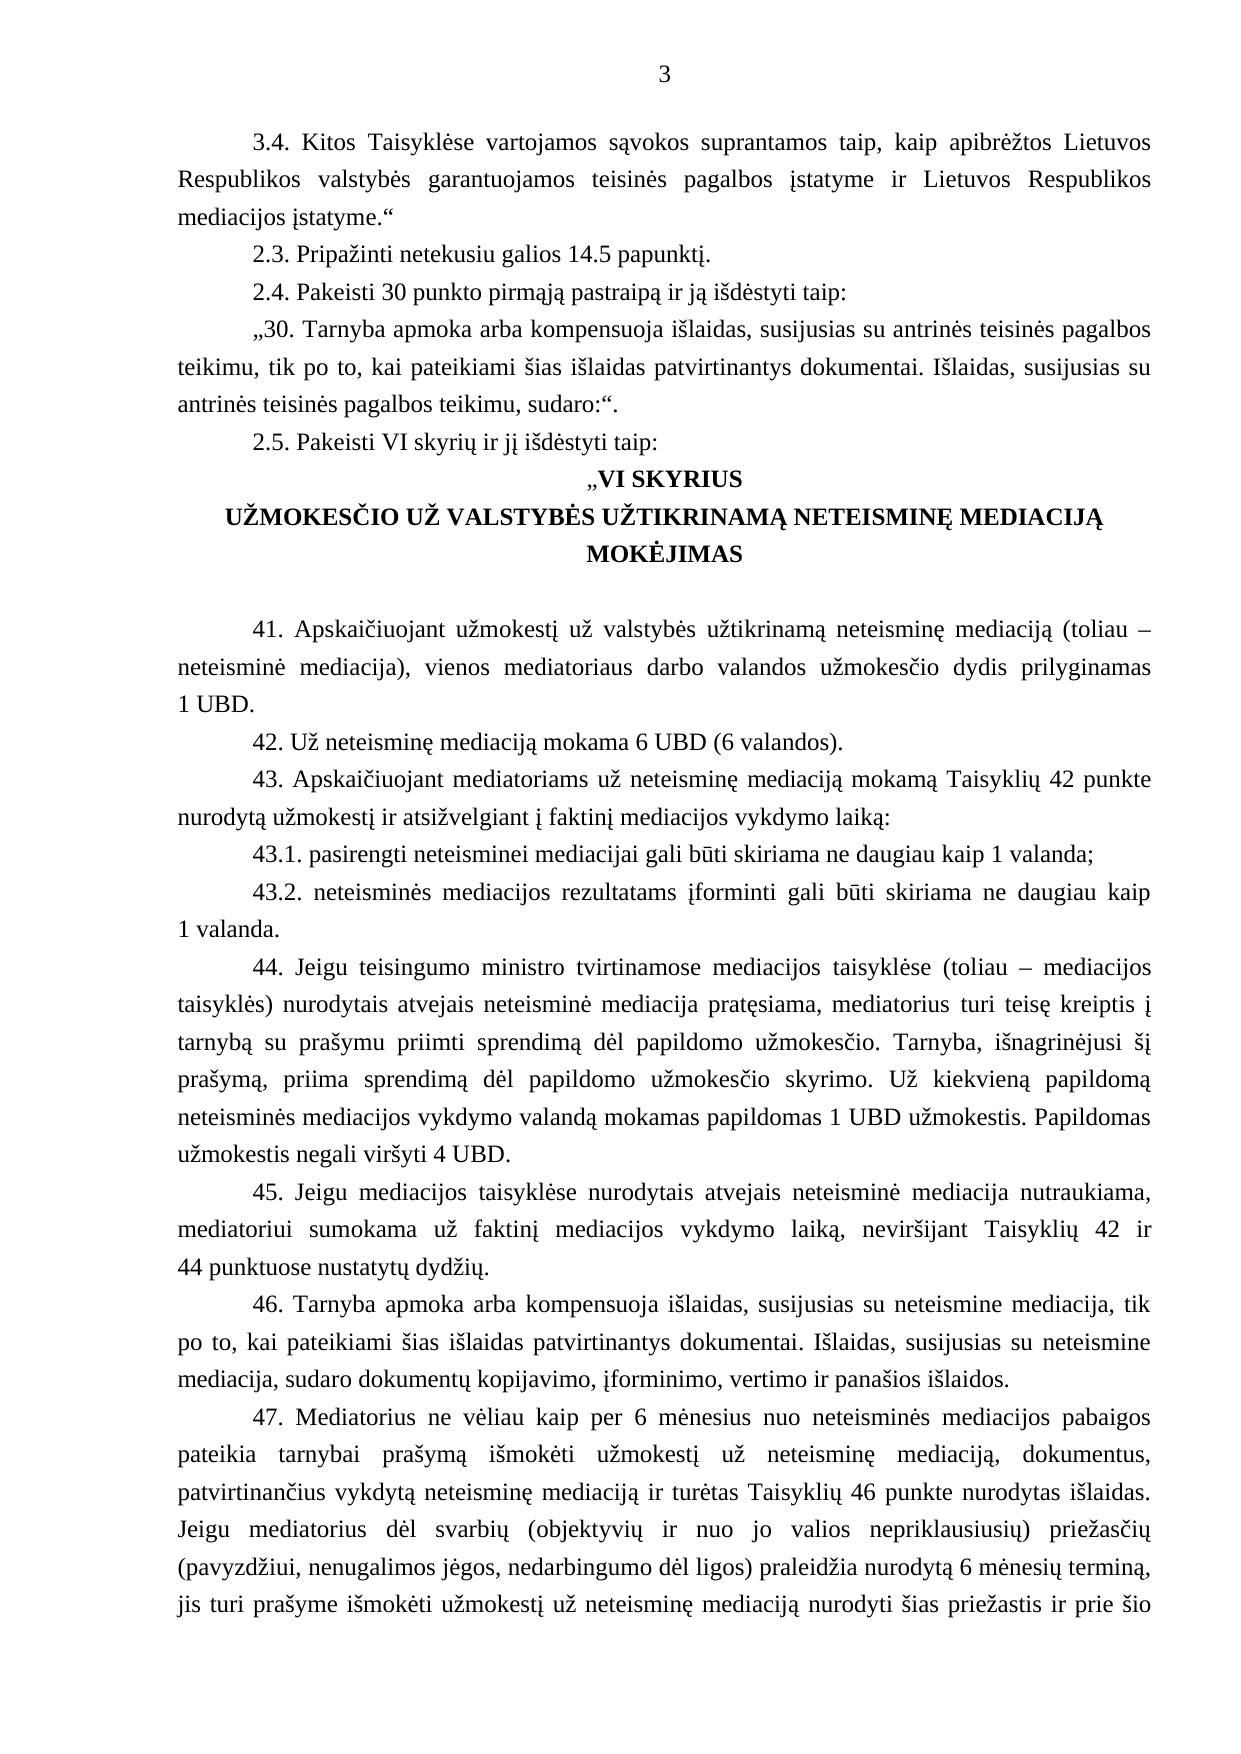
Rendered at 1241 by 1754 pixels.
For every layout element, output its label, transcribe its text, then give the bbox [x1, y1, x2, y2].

text „30. Tarnyba apmoka arba kompensuoja išlaidas, susijusias su antrinės teisinės pagalbos teikimu, tik po to, kai pateikiami šias išlaidas patvirtinantys dokumentai. Išlaidas, susijusias su antrinės teisinės pagalbos teikimu, sudaro:“. [177, 306, 1152, 418]
text 43.1. pasirengti neteisminei mediacijai gali būti skiriama ne daugiau kaip 1 valanda; [177, 831, 1152, 868]
text 47. Mediatorius ne vėliau kaip per 6 mėnesius nuo neteisminės mediacijos pabaigos pateikia tarnybai prašymą išmokėti užmokestį už neteisminę mediaciją, dokumentus, patvirtinančius vykdytą neteisminę mediaciją ir turėtas Taisyklių 46 punkte nurodytas išlaidas. Jeigu mediatorius dėl svarbių (objektyvių ir nuo jo valios nepriklausiusių) priežasčių (pavyzdžiui, nenugalimos jėgos, nedarbingumo dėl ligos) praleidžia nurodytą 6 mėnesių terminą, jis turi prašyme išmokėti užmokestį už neteisminę mediaciją nurodyti šias priežastis ir prie šio [177, 1393, 1152, 1618]
text 43.2. neteisminės mediacijos rezultatams įforminti gali būti skiriama ne daugiau kaip 1 valanda. [177, 868, 1152, 943]
text 46. Tarnyba apmoka arba kompensuoja išlaidas, susijusias su neteismine mediacija, tik po to, kai pateikiami šias išlaidas patvirtinantys dokumentai. Išlaidas, susijusias su neteismine mediacija, sudaro dokumentų kopijavimo, įforminimo, vertimo ir panašios išlaidos. [177, 1281, 1152, 1393]
text 2.4. Pakeisti 30 punkto pirmąją pastraipą ir ją išdėstyti taip: [177, 268, 1152, 306]
text 43. Apskaičiuojant mediatoriams už neteisminę mediaciją mokamą Taisyklių 42 punkte nurodytą užmokestį ir atsižvelgiant į faktinį mediacijos vykdymo laiką: [177, 756, 1152, 831]
text 3.4. Kitos Taisyklėse vartojamos sąvokos suprantamos taip, kaip apibrėžtos Lietuvos Respublikos valstybės garantuojamos teisinės pagalbos įstatyme ir Lietuvos Respublikos mediacijos įstatyme.“ [177, 118, 1152, 231]
text „VI SKYRIUS [177, 456, 1152, 493]
text 44. Jeigu teisingumo ministro tvirtinamose mediacijos taisyklėse (toliau – mediacijos taisyklės) nurodytais atvejais neteisminė mediacija pratęsiama, mediatorius turi teisę kreiptis į tarnybą su prašymu priimti sprendimą dėl papildomo užmokesčio. Tarnyba, išnagrinėjusi šį prašymą, priima sprendimą dėl papildomo užmokesčio skyrimo. Už kiekvieną papildomą neteisminės mediacijos vykdymo valandą mokamas papildomas 1 UBD užmokestis. Papildomas užmokestis negali viršyti 4 UBD. [177, 943, 1152, 1168]
text 42. Už neteisminę mediaciją mokama 6 UBD (6 valandos). [177, 718, 1152, 756]
text 2.3. Pripažinti netekusiu galios 14.5 papunktį. [177, 231, 1152, 268]
text UŽMOKESČIO UŽ VALSTYBĖS UŽTIKRINAMĄ NETEISMINĘ MEDIACIJĄ MOKĖJIMAS [177, 493, 1152, 568]
text 45. Jeigu mediacijos taisyklėse nurodytais atvejais neteisminė mediacija nutraukiama, mediatoriui sumokama už faktinį mediacijos vykdymo laiką, neviršijant Taisyklių 42 ir 44 punktuose nustatytų dydžių. [177, 1168, 1152, 1281]
text 2.5. Pakeisti VI skyrių ir jį išdėstyti taip: [177, 418, 1152, 456]
text 41. Apskaičiuojant užmokestį už valstybės užtikrinamą neteisminę mediaciją (toliau – neteisminė mediacija), vienos mediatoriaus darbo valandos užmokesčio dydis prilyginamas 1 UBD. [177, 606, 1152, 718]
